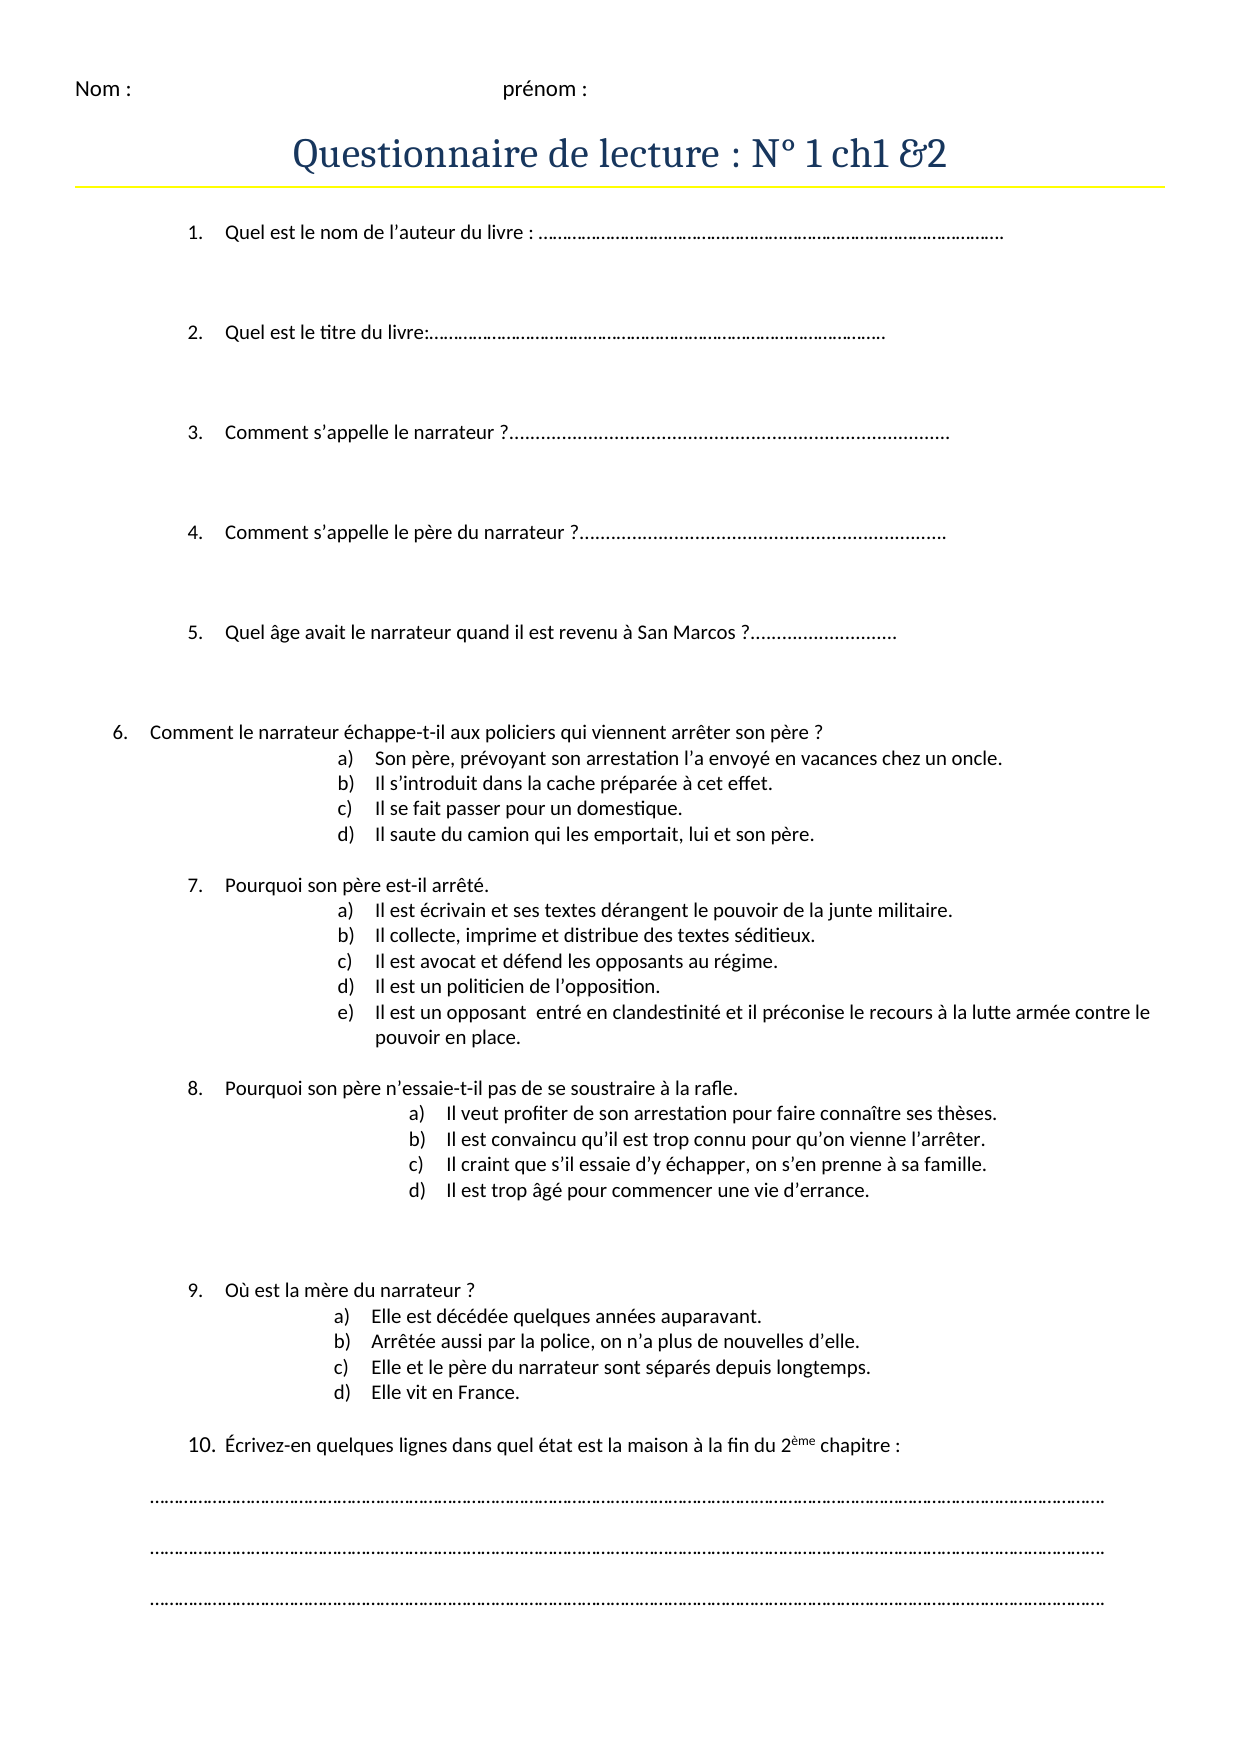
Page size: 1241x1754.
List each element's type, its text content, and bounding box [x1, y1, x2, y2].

list Comment s’appelle le père du narrateur ?...................................................................... [187, 519, 1165, 545]
list Elle et le père du narrateur sont séparés depuis longtemps. [334, 1354, 1165, 1379]
list Il s’introduit dans la cache préparée à cet effet. [337, 770, 1165, 796]
list Il se fait passer pour un domestique. [337, 796, 1165, 821]
list Il est écrivain et ses textes dérangent le pouvoir de la junte militaire. [337, 897, 1165, 923]
list Où est la mère du narrateur ? [187, 1278, 1165, 1303]
list Elle vit en France. [334, 1379, 1165, 1405]
list Il est trop âgé pour commencer une vie d’errance. [409, 1177, 1165, 1202]
list Elle est décédée quelques années auparavant. [334, 1303, 1165, 1328]
list ………………………………………………………………………………………………………………………………………………………………………………. [150, 1534, 1165, 1560]
list Quel âge avait le narrateur quand il est revenu à San Marcos ?............................ [187, 619, 1165, 645]
list Son père, prévoyant son arrestation l’a envoyé en vacances chez un oncle. [337, 745, 1165, 770]
list Comment s’appelle le narrateur ?.................................................................................... [187, 419, 1165, 445]
list Il est un opposant entré en clandestinité et il préconise le recours à la lutte armée contre le pouvoir en place. [337, 999, 1165, 1050]
list Écrivez-en quelques lignes dans quel état est la maison à la fin du 2ème chapitre : [187, 1430, 1165, 1458]
list Il collecte, imprime et distribue des textes séditieux. [337, 923, 1165, 948]
list Il saute du camion qui les emportait, lui et son père. [337, 821, 1165, 846]
list ………………………………………………………………………………………………………………………………………………………………………………. [150, 1484, 1165, 1509]
list Il veut profiter de son arrestation pour faire connaître ses thèses. [409, 1101, 1165, 1126]
list Pourquoi son père est-il arrêté. [187, 872, 1165, 897]
list Pourquoi son père n’essaie-t-il pas de se soustraire à la rafle. [187, 1075, 1165, 1101]
text Questionnaire de lecture : N° 1 ch1 &2 [75, 130, 1165, 186]
list Quel est le nom de l’auteur du livre : ……………………………………………………………………………………. [187, 219, 1165, 245]
list Comment le narrateur échappe-t-il aux policiers qui viennent arrêter son père ? [112, 719, 1165, 745]
list Quel est le titre du livre:………………………………………………………………………………….. [187, 319, 1165, 345]
list Il craint que s’il essaie d’y échapper, on s’en prenne à sa famille. [409, 1151, 1165, 1177]
list Il est convaincu qu’il est trop connu pour qu’on vienne l’arrêter. [409, 1126, 1165, 1151]
list Il est avocat et défend les opposants au régime. [337, 948, 1165, 973]
list Arrêtée aussi par la police, on n’a plus de nouvelles d’elle. [334, 1328, 1165, 1354]
list ………………………………………………………………………………………………………………………………………………………………………………. [150, 1585, 1165, 1611]
list Il est un politicien de l’opposition. [337, 973, 1165, 999]
